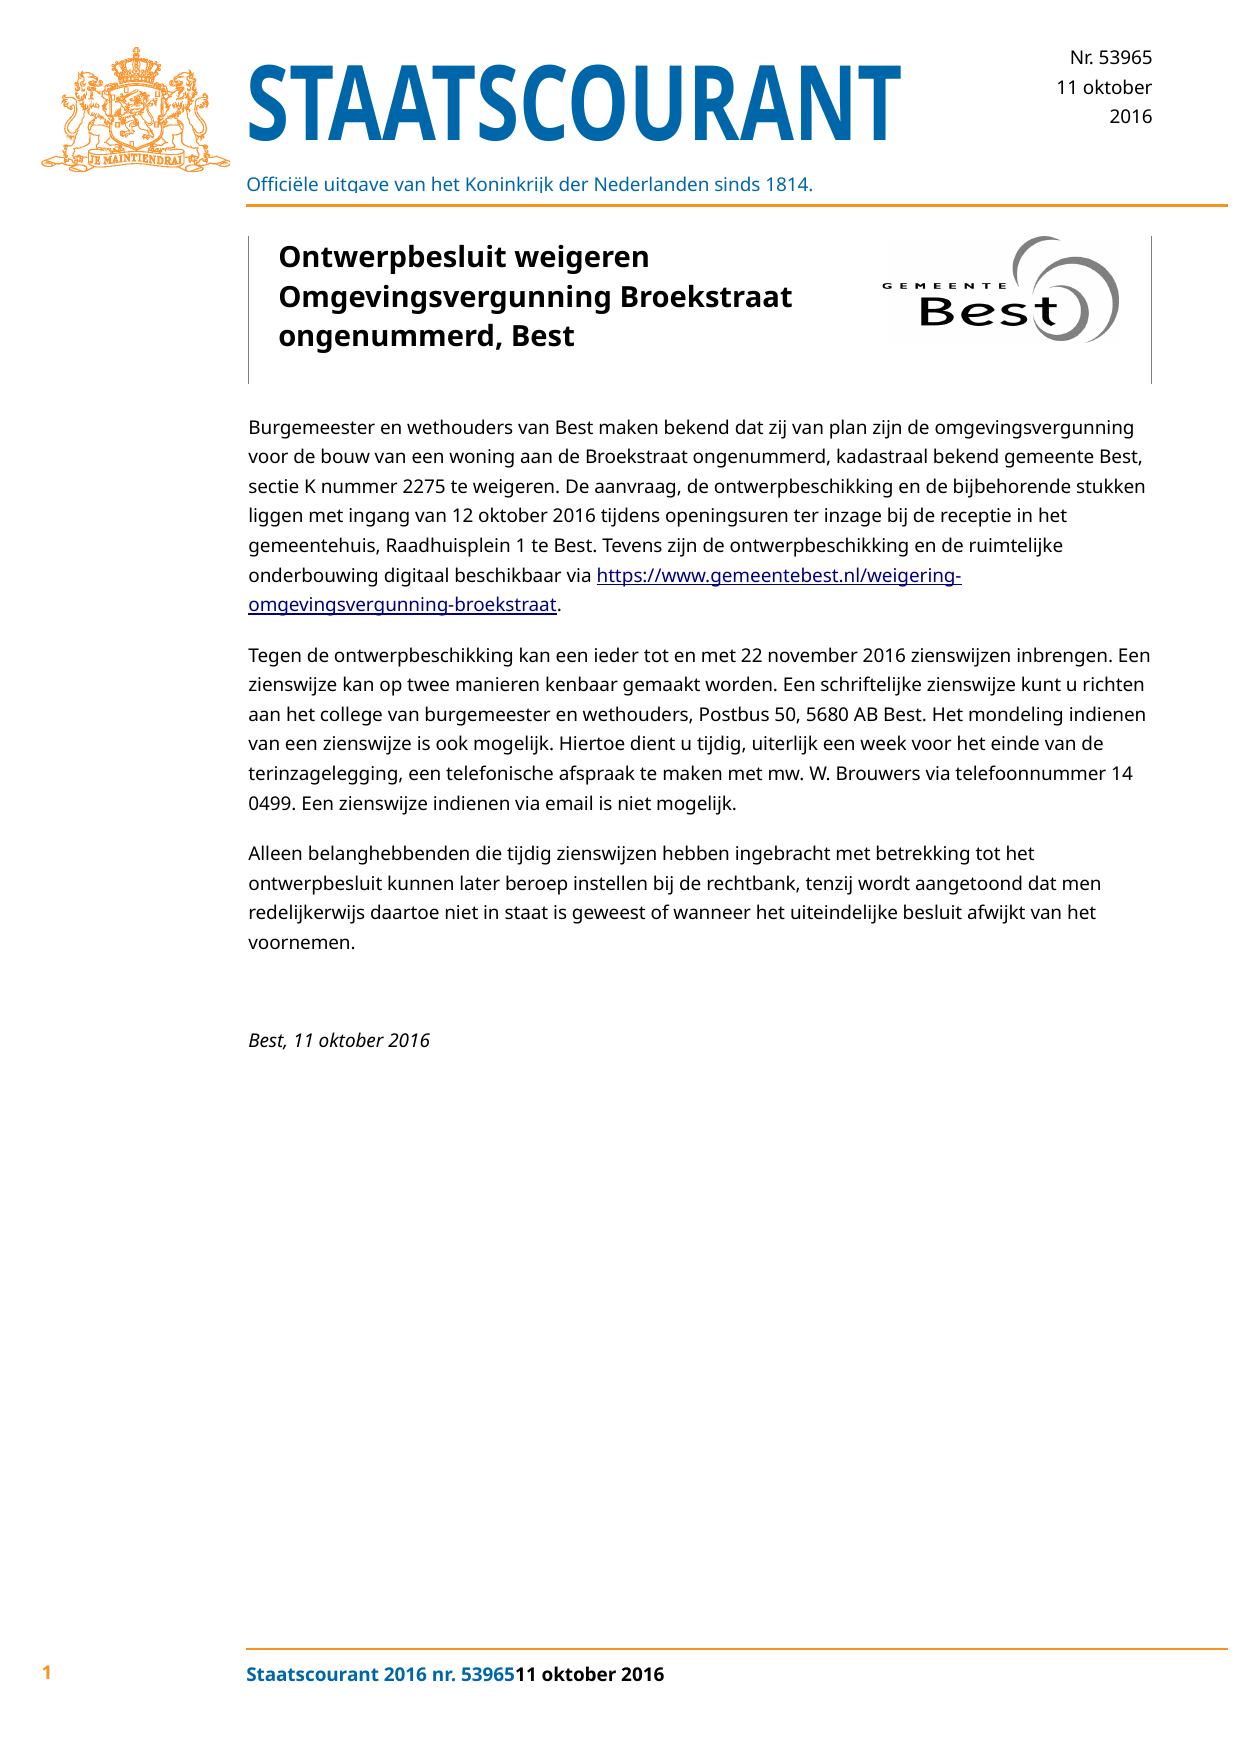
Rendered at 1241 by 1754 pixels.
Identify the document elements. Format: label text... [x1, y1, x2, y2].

text Tegen de ontwerpbeschikking kan een ieder tot en met 22 november 2016 zienswijzen inbrengen. Een zienswijze kan op twee manieren kenbaar gemaakt worden. Een schriftelijke zienswijze kunt u richten aan het college van burgemeester en wethouders, Postbus 50, 5680 AB Best. Het mondeling indienen van een zienswijze is ook mogelijk. Hiertoe dient u tijdig, uiterlijk een week voor het einde van de terinzagelegging, een telefonische afspraak te maken met mw. W. Brouwers via telefoonnummer 14 0499. Een zienswijze indienen via email is niet mogelijk. [248, 642, 1152, 816]
text Best, 11 oktober 2016 [248, 1027, 1152, 1053]
table_header [850, 236, 882, 342]
text Alleen belanghebbenden die tijdig zienswijzen hebben ingebracht met betrekking tot het ontwerpbesluit kunnen later beroep instellen bij de rechtbank, tenzij wordt aangetoond dat men redelijkerwijs daartoe niet in staat is geweest of wanneer het uiteindelijke besluit afwijkt van het voornemen. [248, 840, 1152, 955]
picture [882, 236, 1119, 343]
text Burgemeester en wethouders van Best maken bekend dat zij van plan zijn de omgevingsvergunning voor de bouw van een woning aan de Broekstraat ongenummerd, kadastraal bekend gemeente Best, sectie K nummer 2275 te weigeren. De aanvraag, de ontwerpbeschikking en de bijbehorende stukken liggen met ingang van 12 oktober 2016 tijdens openingsuren ter inzage bij de receptie in het gemeentehuis, Raadhuisplein 1 te Best. Tevens zijn de ontwerpbeschikking en de ruimtelijke onderbouwing digitaal beschikbaar via https://www.gemeentebest.nl/weigering-omgevingsvergunning-broekstraat. [248, 414, 1152, 617]
picture [41, 47, 231, 172]
table_header [1119, 236, 1151, 342]
table_header [850, 343, 1151, 384]
table_header Ontwerpbesluit weigeren Omgevingsvergunning Broekstraat ongenummerd, Best [249, 236, 850, 384]
